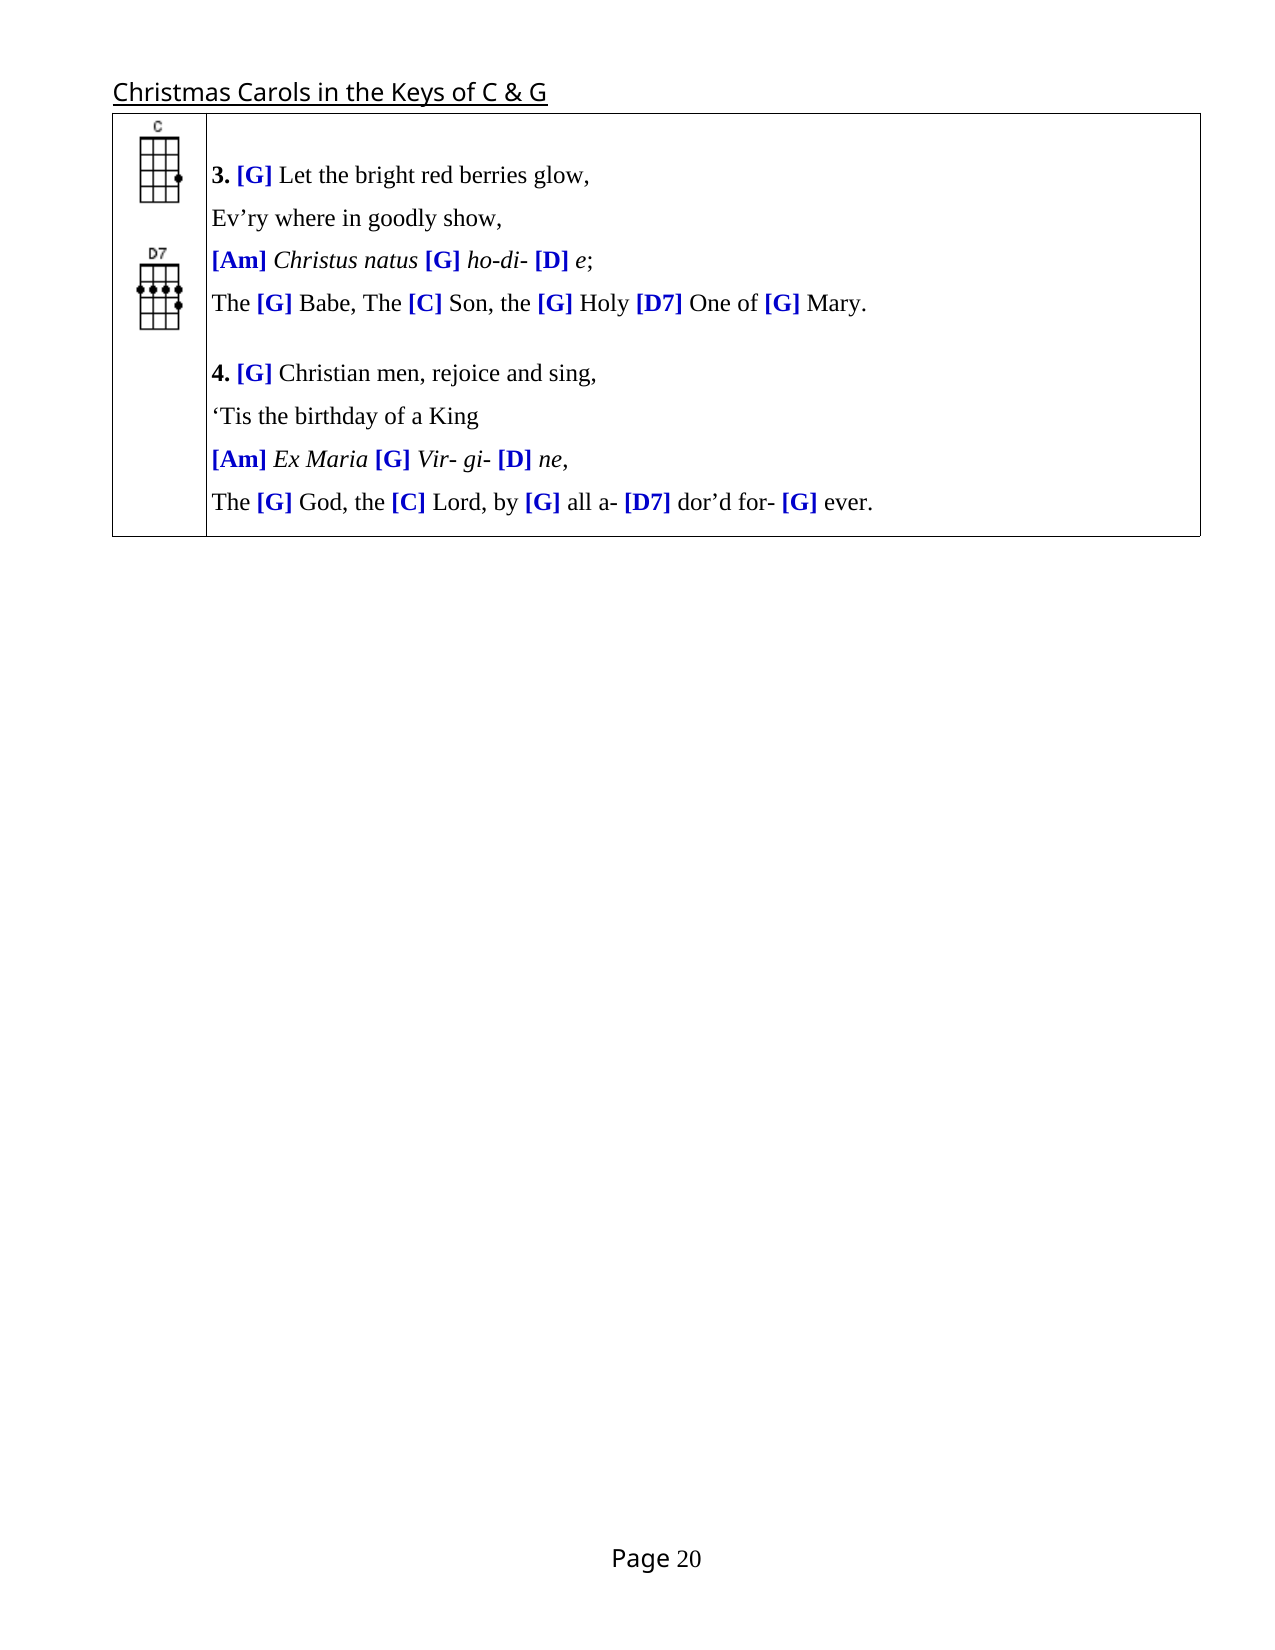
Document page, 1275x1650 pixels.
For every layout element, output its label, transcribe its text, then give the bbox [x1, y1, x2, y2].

table_header 3. [G] Let the bright red berries glow, Ev’ry where in goodly show, [Am] Christus natus [G] ho-di- [D] e; The [G] Babe, The [C] Son, the [G] Holy [D7] One of [G] Mary. 4. [G] Christian men, rejoice and sing, ‘Tis the birthday of a King [Am] Ex Maria [G] Vir- gi- [D] ne, The [G] God, the [C] Lord, by [G] all a- [D7] dor’d for- [G] ever. [207, 114, 1200, 536]
picture [121, 118, 197, 219]
table_header [113, 114, 206, 536]
picture [121, 246, 197, 346]
